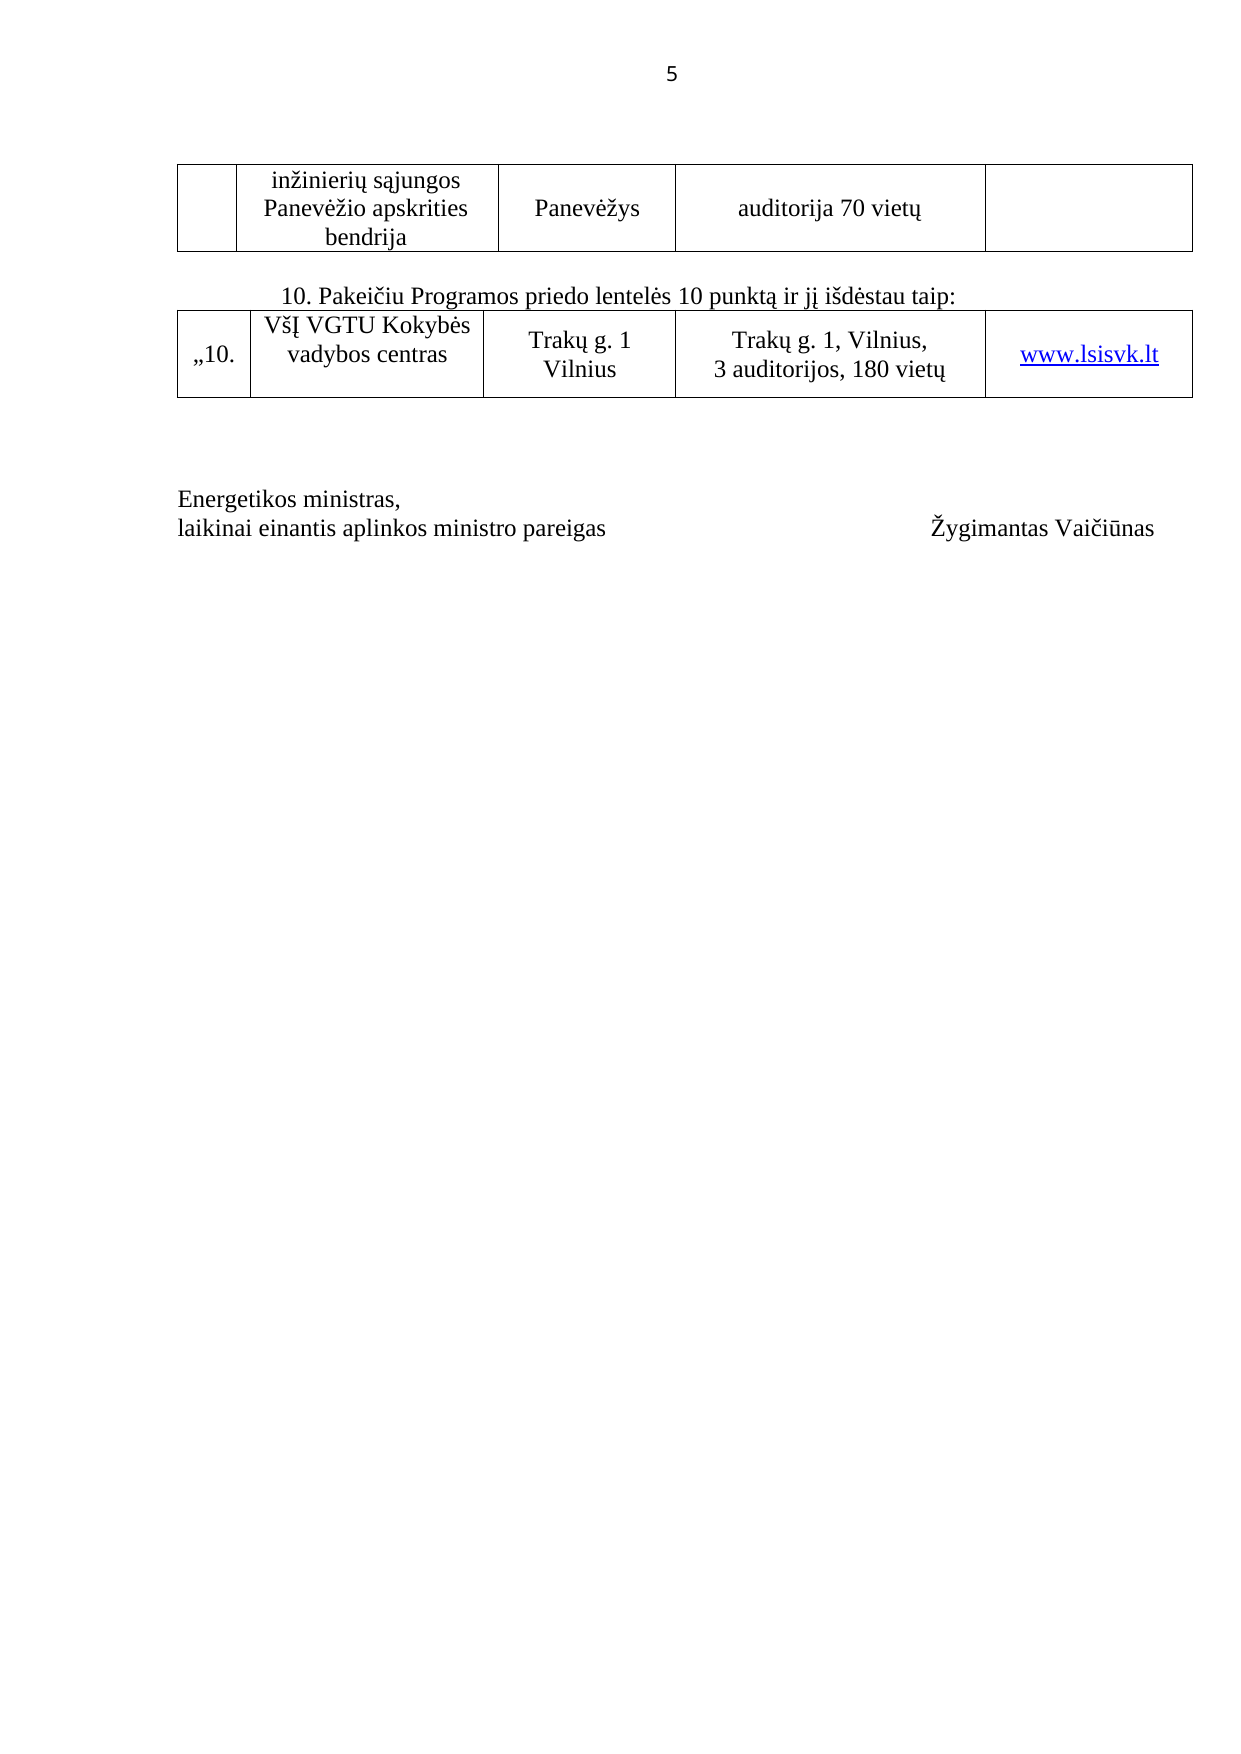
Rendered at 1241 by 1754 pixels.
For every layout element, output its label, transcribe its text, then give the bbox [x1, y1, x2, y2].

table_header „10. [178, 311, 250, 397]
table_header [178, 165, 236, 251]
table_header inžinierių sąjungos Panevėžio apskrities bendrija [237, 165, 498, 251]
text Energetikos ministras, [177, 484, 1166, 513]
table_header www.lsisvk.lt [986, 311, 1192, 397]
text laikinai einantis aplinkos ministro pareigas Žygimantas Vaičiūnas [177, 513, 1166, 542]
table_header Trakų g. 1, Vilnius, 3 auditorijos, 180 vietų [676, 311, 985, 397]
table_header [986, 165, 1192, 251]
text 10. Pakeičiu Programos priedo lentelės 10 punktą ir jį išdėstau taip: [177, 281, 1166, 309]
table_header auditorija 70 vietų [676, 165, 985, 251]
table_header Trakų g. 1 Vilnius [484, 311, 675, 397]
table_header Panevėžys [499, 165, 675, 251]
table_header VšĮ VGTU Kokybės vadybos centras [251, 311, 483, 397]
